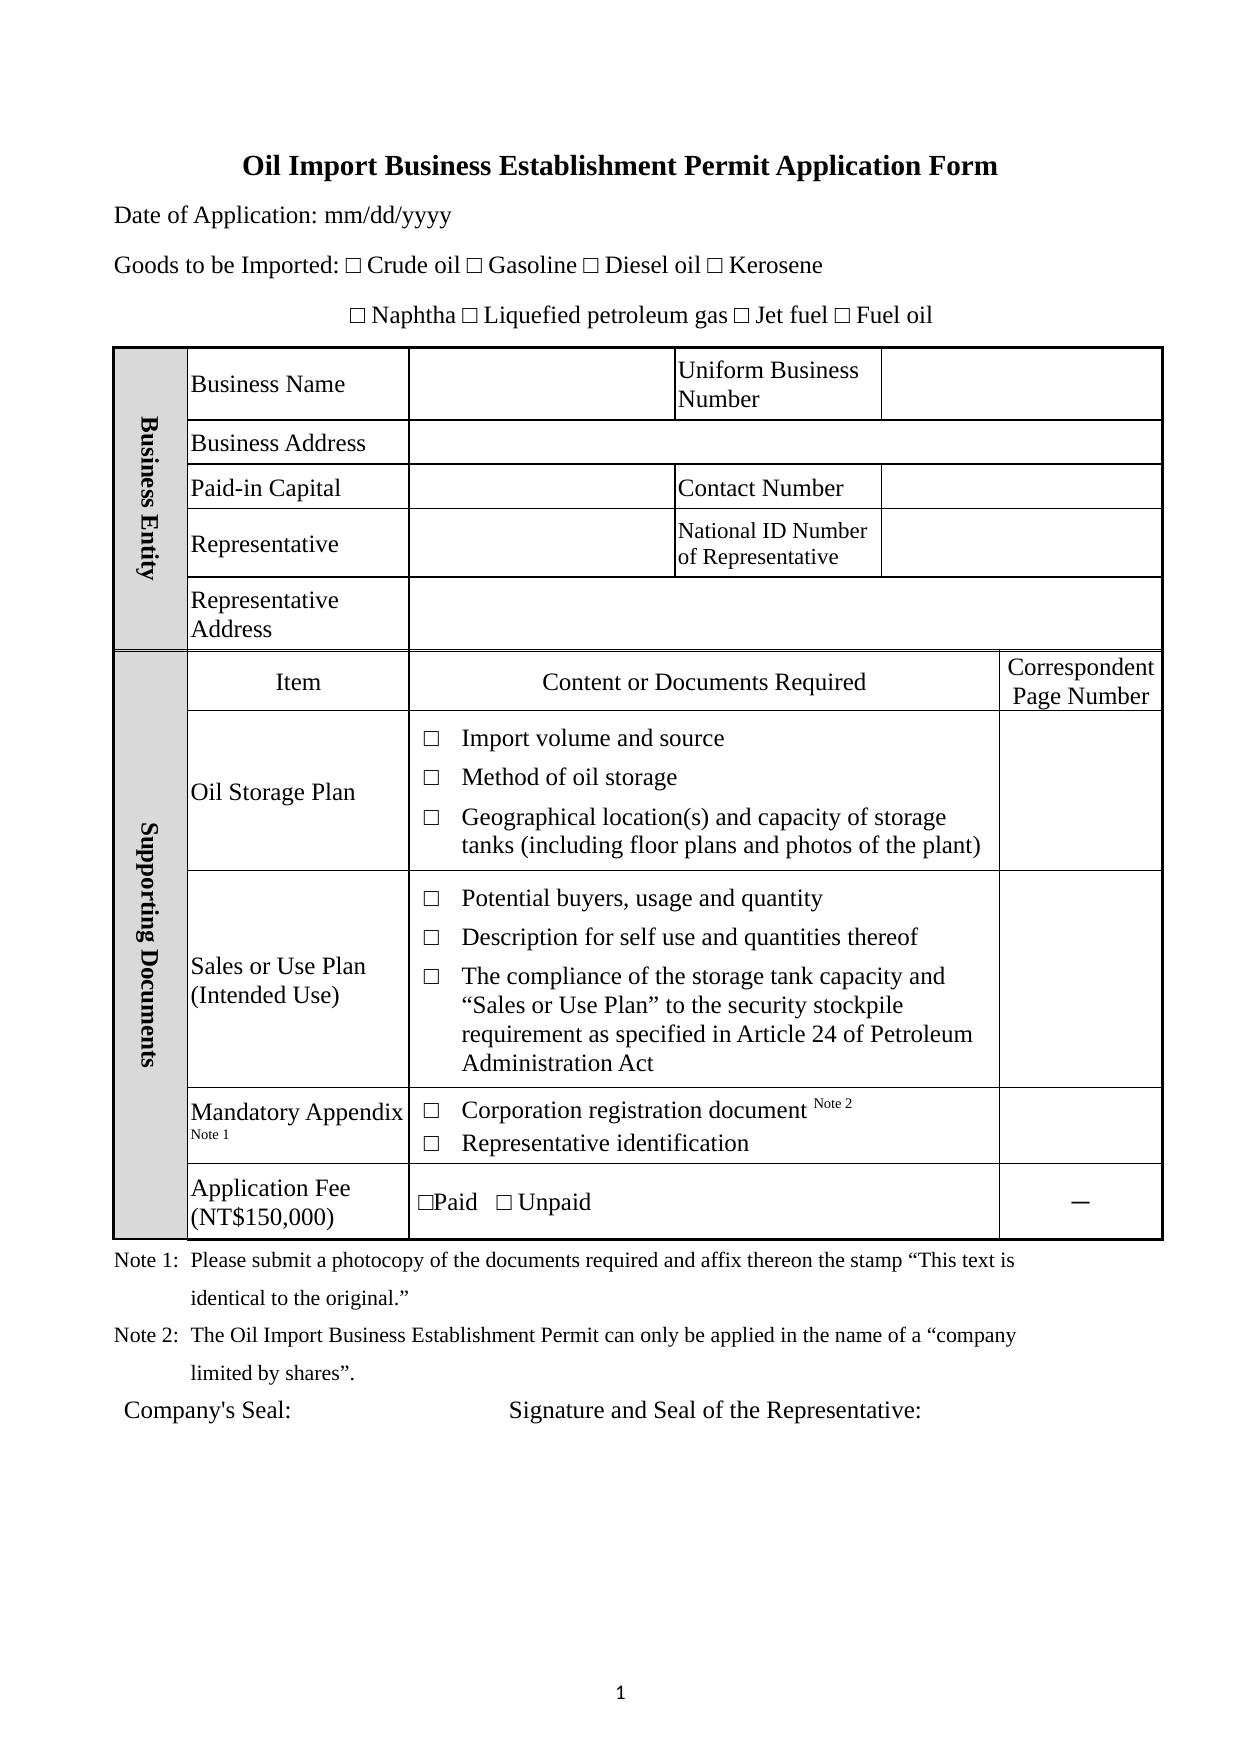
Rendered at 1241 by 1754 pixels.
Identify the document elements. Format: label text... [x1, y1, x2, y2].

table_cell Representative Address [188, 578, 408, 649]
table_cell Application Fee (NT$150,000) [188, 1164, 408, 1238]
table_cell [410, 421, 1161, 463]
table_cell Oil Storage Plan [188, 711, 408, 869]
table_cell Business Address [188, 421, 408, 463]
text Note 2: The Oil Import Business Establishment Permit can only be applied in the name of a “company limited by shares”. [114, 1316, 1053, 1391]
table_cell Mandatory Appendix Note 1 [188, 1088, 408, 1162]
table_cell [1000, 1088, 1161, 1162]
table_cell □Paid □ Unpaid [410, 1164, 999, 1238]
text Note 1: Please submit a photocopy of the documents required and affix thereon the stamp “This text is identical to the original.” [114, 1241, 1053, 1316]
table_cell National ID Number of Representative [676, 509, 881, 576]
table_header [940, 1391, 1047, 1429]
table_cell Paid-in Capital [188, 465, 408, 508]
table_header [410, 349, 674, 419]
table_cell [1000, 711, 1161, 869]
table_header [394, 1391, 497, 1429]
table_cell Supporting Documents [115, 652, 187, 1238]
table_header [882, 349, 1161, 419]
table_cell Sales or Use Plan (Intended Use) [188, 871, 408, 1087]
table_cell [882, 509, 1161, 576]
table_header Company's Seal: [113, 1391, 394, 1429]
table_cell [410, 578, 1161, 649]
table_header Business Name [188, 349, 408, 419]
table_header Uniform Business Number [676, 349, 881, 419]
table_cell － [1000, 1164, 1161, 1238]
text Date of Application: mm/dd/yyyy [114, 196, 1138, 233]
table_header Signature and Seal of the Representative: [498, 1391, 940, 1429]
table_cell Item [188, 652, 408, 710]
table_cell [410, 509, 674, 576]
table_cell Content or Documents Required [410, 652, 999, 710]
table_cell Contact Number [676, 465, 881, 508]
table_cell Representative [188, 509, 408, 576]
table_cell Correspondent Page Number [1000, 652, 1161, 710]
table_cell □ Potential buyers, usage and quantity □ Description for self use and quantities thereof □ The compliance of the storage tank capacity and “Sales or Use Plan” to the security stockpile requirement as specified in Article 24 of Petroleum Administration Act [410, 871, 999, 1087]
text □ Naphtha □ Liquefied petroleum gas □ Jet fuel □ Fuel oil [350, 296, 1138, 333]
table_cell [882, 465, 1161, 508]
table_cell [1000, 871, 1161, 1087]
text Oil Import Business Establishment Permit Application Form [158, 146, 1082, 183]
table_cell □ Import volume and source □ Method of oil storage □ Geographical location(s) and capacity of storage tanks (including floor plans and photos of the plant) [410, 711, 999, 869]
table_cell □ Corporation registration document Note 2 □ Representative identification [410, 1088, 999, 1162]
table_cell [410, 465, 674, 508]
table_header Business Entity [115, 349, 187, 649]
text Goods to be Imported: □ Crude oil □ Gasoline □ Diesel oil □ Kerosene [114, 246, 1138, 283]
